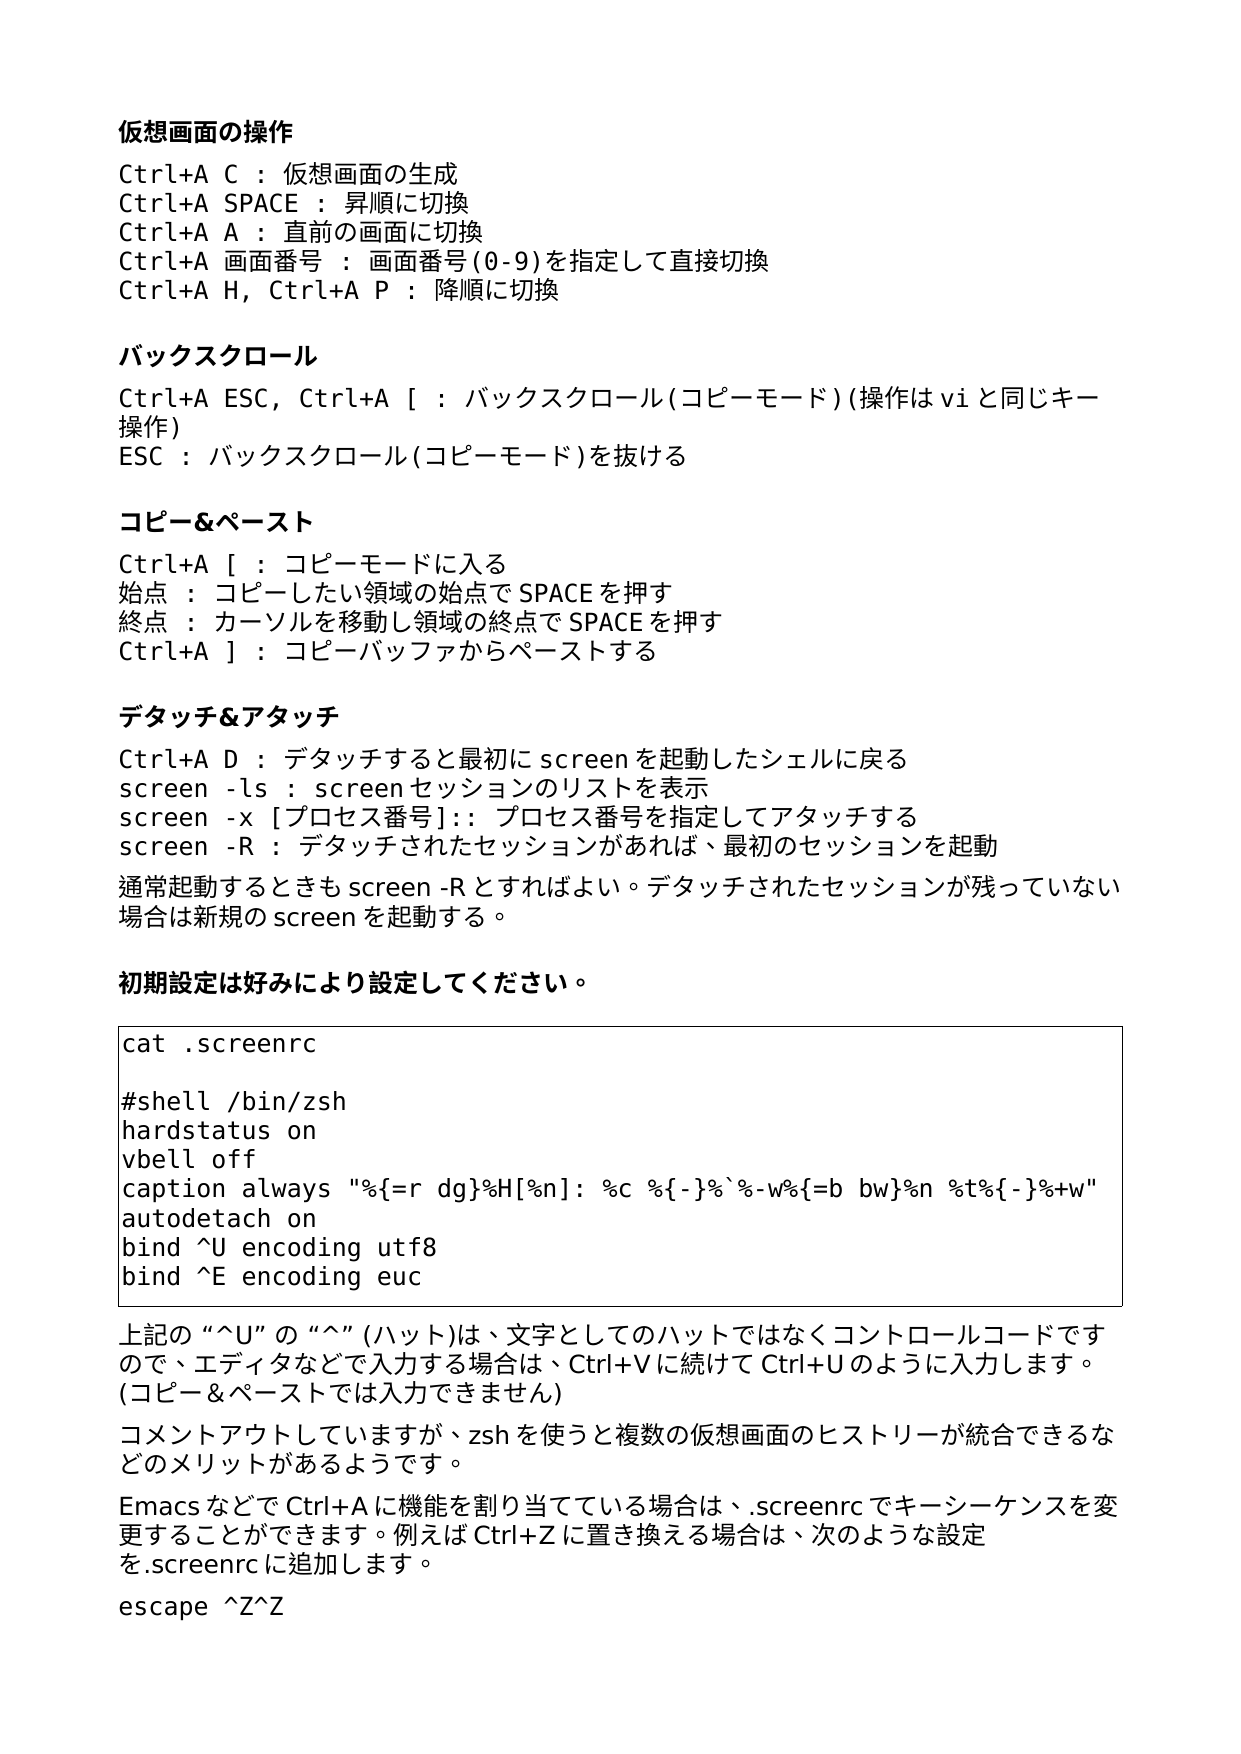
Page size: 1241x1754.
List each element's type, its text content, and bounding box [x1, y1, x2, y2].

text EmacsなどでCtrl+Aに機能を割り当てている場合は、.screenrcでキーシーケンスを変更することができます。例えばCtrl+Zに置き換える場合は、次のような設定を.screenrcに追加します。 [118, 1492, 1122, 1579]
subtitle 仮想画面の操作 [118, 118, 1122, 147]
subtitle 初期設定は好みにより設定してください。 [118, 969, 1122, 998]
text 通常起動するときもscreen -Rとすればよい。デタッチされたセッションが残っていない場合は新規のscreenを起動する。 [118, 873, 1122, 932]
text Ctrl+A [ : コピーモードに入る 始点 : コピーしたい領域の始点でSPACEを押す 終点 : カーソルを移動し領域の終点でSPACEを押す Ctrl+A ] : コピーバッファからペーストする [118, 550, 1122, 667]
text escape ^Z^Z [118, 1592, 1122, 1621]
text 上記の “^U” の “^” (ハット)は、文字としてのハットではなくコントロールコードですので、エディタなどで入力する場合は、Ctrl+Vに続けてCtrl+Uのように入力します。(コピー＆ペーストでは入力できません) [118, 1321, 1122, 1408]
subtitle バックスクロール [118, 342, 1122, 372]
subtitle デタッチ&アタッチ [118, 703, 1122, 733]
text Ctrl+A ESC, Ctrl+A [ : バックスクロール(コピーモード)(操作はviと同じキー操作) ESC : バックスクロール(コピーモード)を抜ける [118, 384, 1122, 472]
text Ctrl+A C : 仮想画面の生成 Ctrl+A SPACE : 昇順に切換 Ctrl+A A : 直前の画面に切換 Ctrl+A 画面番号 : 画面番号(0-9)を指定して直接切換 Ctrl+A H, Ctrl+A P : 降順に切換 [118, 160, 1122, 306]
subtitle コピー&ペースト [118, 508, 1122, 537]
table_header cat .screenrc #shell /bin/zsh hardstatus on vbell off caption always "%{=r dg}%H[%n]: %c %{-}%`%-w%{=b bw}%n %t%{-}%+w" autodetach on bind ^U encoding utf8 bind ^E encoding euc [119, 1027, 1122, 1306]
text Ctrl+A D : デタッチすると最初にscreenを起動したシェルに戻る screen -ls : screenセッションのリストを表示 screen -x [プロセス番号]:: プロセス番号を指定してアタッチする screen -R : デタッチされたセッションがあれば、最初のセッションを起動 [118, 745, 1122, 862]
text コメントアウトしていますが、zshを使うと複数の仮想画面のヒストリーが統合できるなどのメリットがあるようです。 [118, 1421, 1122, 1479]
